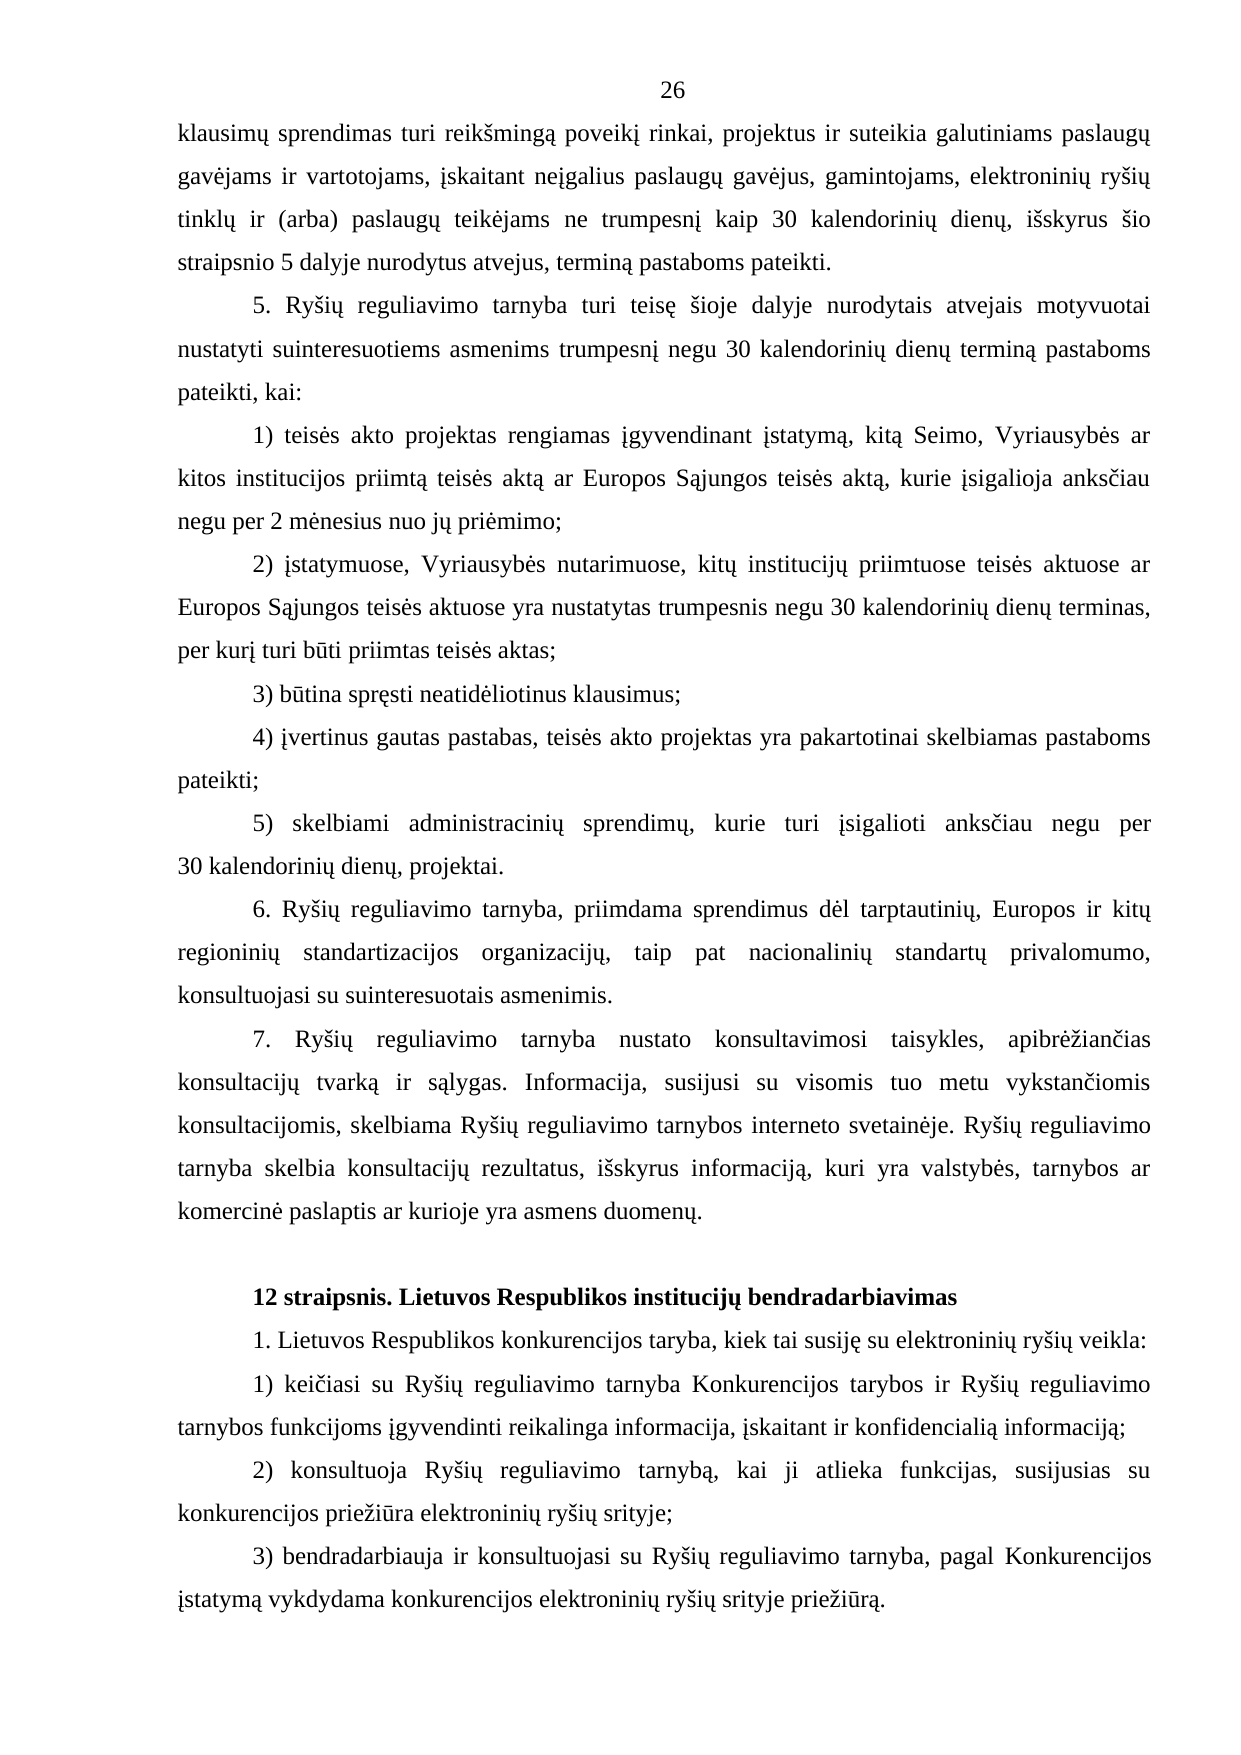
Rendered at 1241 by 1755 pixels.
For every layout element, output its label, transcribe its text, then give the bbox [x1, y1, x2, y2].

text 4) įvertinus gautas pastabas, teisės akto projektas yra pakartotinai skelbiamas pastaboms pateikti; [177, 722, 1152, 794]
text 2) įstatymuose, Vyriausybės nutarimuose, kitų institucijų priimtuose teisės aktuose ar Europos Sąjungos teisės aktuose yra nustatytas trumpesnis negu 30 kalendorinių dienų terminas, per kurį turi būti priimtas teisės aktas; [177, 549, 1152, 664]
text 3) būtina spręsti neatidėliotinus klausimus; [177, 679, 1152, 707]
text 5. Ryšių reguliavimo tarnyba turi teisę šioje dalyje nurodytais atvejais motyvuotai nustatyti suinteresuotiems asmenims trumpesnį negu 30 kalendorinių dienų terminą pastaboms pateikti, kai: [177, 291, 1152, 406]
text 1) teisės akto projektas rengiamas įgyvendinant įstatymą, kitą Seimo, Vyriausybės ar kitos institucijos priimtą teisės aktą ar Europos Sąjungos teisės aktą, kurie įsigalioja anksčiau negu per 2 mėnesius nuo jų priėmimo; [177, 420, 1152, 535]
text 1) keičiasi su Ryšių reguliavimo tarnyba Konkurencijos tarybos ir Ryšių reguliavimo tarnybos funkcijoms įgyvendinti reikalinga informacija, įskaitant ir konfidencialią informaciją; [177, 1369, 1152, 1441]
text 6. Ryšių reguliavimo tarnyba, priimdama sprendimus dėl tarptautinių, Europos ir kitų regioninių standartizacijos organizacijų, taip pat nacionalinių standartų privalomumo, konsultuojasi su suinteresuotais asmenimis. [177, 894, 1152, 1009]
text 12 straipsnis. Lietuvos Respublikos institucijų bendradarbiavimas [177, 1282, 1152, 1311]
text 7. Ryšių reguliavimo tarnyba nustato konsultavimosi taisykles, apibrėžiančias konsultacijų tvarką ir sąlygas. Informacija, susijusi su visomis tuo metu vykstančiomis konsultacijomis, skelbiama Ryšių reguliavimo tarnybos interneto svetainėje. Ryšių reguliavimo tarnyba skelbia konsultacijų rezultatus, išskyrus informaciją, kuri yra valstybės, tarnybos ar komercinė paslaptis ar kurioje yra asmens duomenų. [177, 1024, 1152, 1225]
text 3) bendradarbiauja ir konsultuojasi su Ryšių reguliavimo tarnyba, pagal Konkurencijos įstatymą vykdydama konkurencijos elektroninių ryšių srityje priežiūrą. [177, 1541, 1152, 1613]
text klausimų sprendimas turi reikšmingą poveikį rinkai, projektus ir suteikia galutiniams paslaugų gavėjams ir vartotojams, įskaitant neįgalius paslaugų gavėjus, gamintojams, elektroninių ryšių tinklų ir (arba) paslaugų teikėjams ne trumpesnį kaip 30 kalendorinių dienų, išskyrus šio straipsnio 5 dalyje nurodytus atvejus, terminą pastaboms pateikti. [177, 118, 1152, 276]
text 2) konsultuoja Ryšių reguliavimo tarnybą, kai ji atlieka funkcijas, susijusias su konkurencijos priežiūra elektroninių ryšių srityje; [177, 1455, 1152, 1527]
text 1. Lietuvos Respublikos konkurencijos taryba, kiek tai susiję su elektroninių ryšių veikla: [177, 1326, 1152, 1354]
text 5) skelbiami administracinių sprendimų, kurie turi įsigalioti anksčiau negu per 30 kalendorinių dienų, projektai. [177, 808, 1152, 880]
